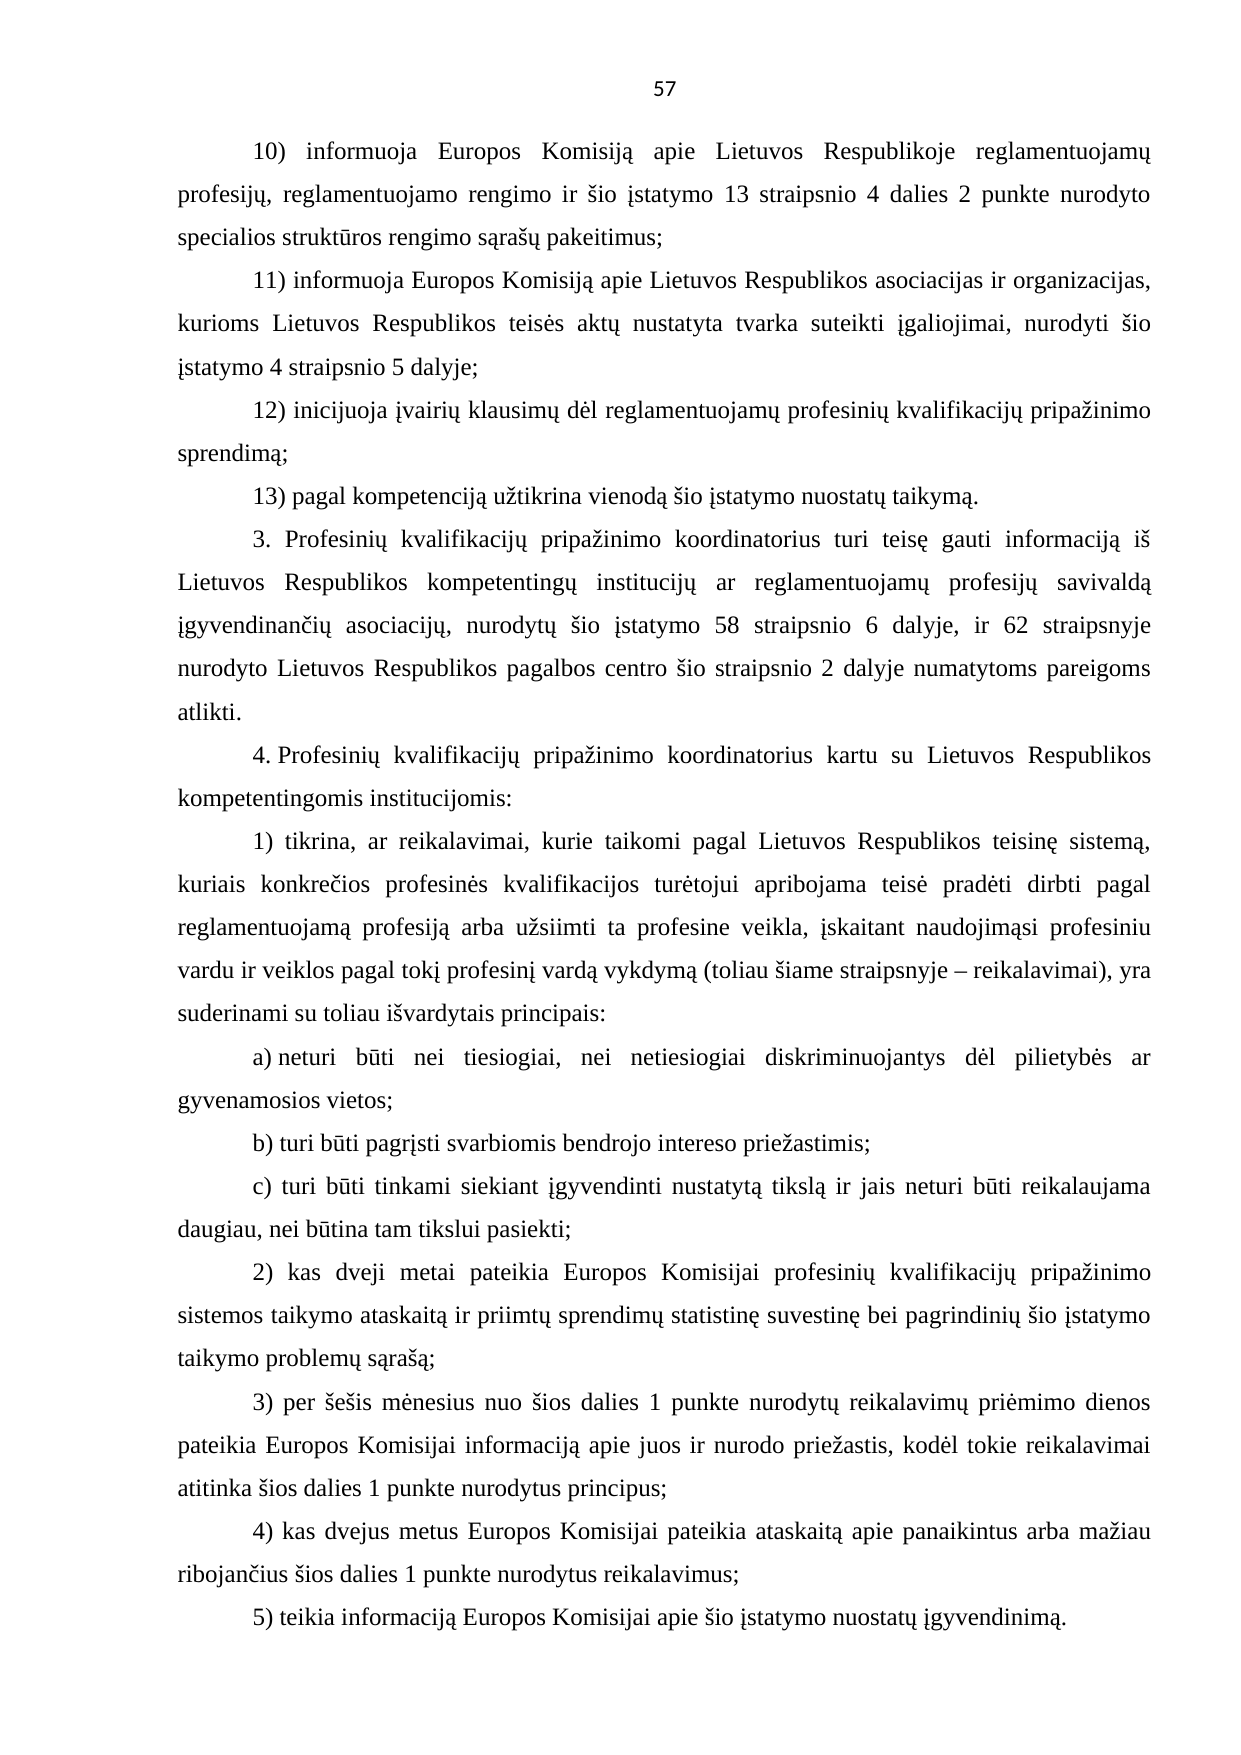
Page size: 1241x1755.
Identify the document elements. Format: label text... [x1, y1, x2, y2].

text 1) tikrina, ar reikalavimai, kurie taikomi pagal Lietuvos Respublikos teisinę sistemą, kuriais konkrečios profesinės kvalifikacijos turėtojui apribojama teisė pradėti dirbti pagal reglamentuojamą profesiją arba užsiimti ta profesine veikla, įskaitant naudojimąsi profesiniu vardu ir veiklos pagal tokį profesinį vardą vykdymą (toliau šiame straipsnyje – reikalavimai), yra suderinami su toliau išvardytais principais: [177, 826, 1152, 1027]
text 5) teikia informaciją Europos Komisijai apie šio įstatymo nuostatų įgyvendinimą. [177, 1602, 1152, 1631]
text 4. Profesinių kvalifikacijų pripažinimo koordinatorius kartu su Lietuvos Respublikos kompetentingomis institucijomis: [177, 740, 1152, 812]
text 4) kas dvejus metus Europos Komisijai pateikia ataskaitą apie panaikintus arba mažiau ribojančius šios dalies 1 punkte nurodytus reikalavimus; [177, 1516, 1152, 1588]
text c) turi būti tinkami siekiant įgyvendinti nustatytą tikslą ir jais neturi būti reikalaujama daugiau, nei būtina tam tikslui pasiekti; [177, 1171, 1152, 1243]
text 10) informuoja Europos Komisiją apie Lietuvos Respublikoje reglamentuojamų profesijų, reglamentuojamo rengimo ir šio įstatymo 13 straipsnio 4 dalies 2 punkte nurodyto specialios struktūros rengimo sąrašų pakeitimus; [177, 136, 1152, 251]
text 13) pagal kompetenciją užtikrina vienodą šio įstatymo nuostatų taikymą. [177, 481, 1152, 510]
text 11) informuoja Europos Komisiją apie Lietuvos Respublikos asociacijas ir organizacijas, kurioms Lietuvos Respublikos teisės aktų nustatyta tvarka suteikti įgaliojimai, nurodyti šio įstatymo 4 straipsnio 5 dalyje; [177, 265, 1152, 380]
text 3) per šešis mėnesius nuo šios dalies 1 punkte nurodytų reikalavimų priėmimo dienos pateikia Europos Komisijai informaciją apie juos ir nurodo priežastis, kodėl tokie reikalavimai atitinka šios dalies 1 punkte nurodytus principus; [177, 1387, 1152, 1502]
text a) neturi būti nei tiesiogiai, nei netiesiogiai diskriminuojantys dėl pilietybės ar gyvenamosios vietos; [177, 1042, 1152, 1113]
text 2) kas dveji metai pateikia Europos Komisijai profesinių kvalifikacijų pripažinimo sistemos taikymo ataskaitą ir priimtų sprendimų statistinę suvestinę bei pagrindinių šio įstatymo taikymo problemų sąrašą; [177, 1257, 1152, 1372]
text b) turi būti pagrįsti svarbiomis bendrojo intereso priežastimis; [177, 1128, 1152, 1157]
text 3. Profesinių kvalifikacijų pripažinimo koordinatorius turi teisę gauti informaciją iš Lietuvos Respublikos kompetentingų institucijų ar reglamentuojamų profesijų savivaldą įgyvendinančių asociacijų, nurodytų šio įstatymo 58 straipsnio 6 dalyje, ir 62 straipsnyje nurodyto Lietuvos Respublikos pagalbos centro šio straipsnio 2 dalyje numatytoms pareigoms atlikti. [177, 524, 1152, 725]
text 12) inicijuoja įvairių klausimų dėl reglamentuojamų profesinių kvalifikacijų pripažinimo sprendimą; [177, 395, 1152, 467]
